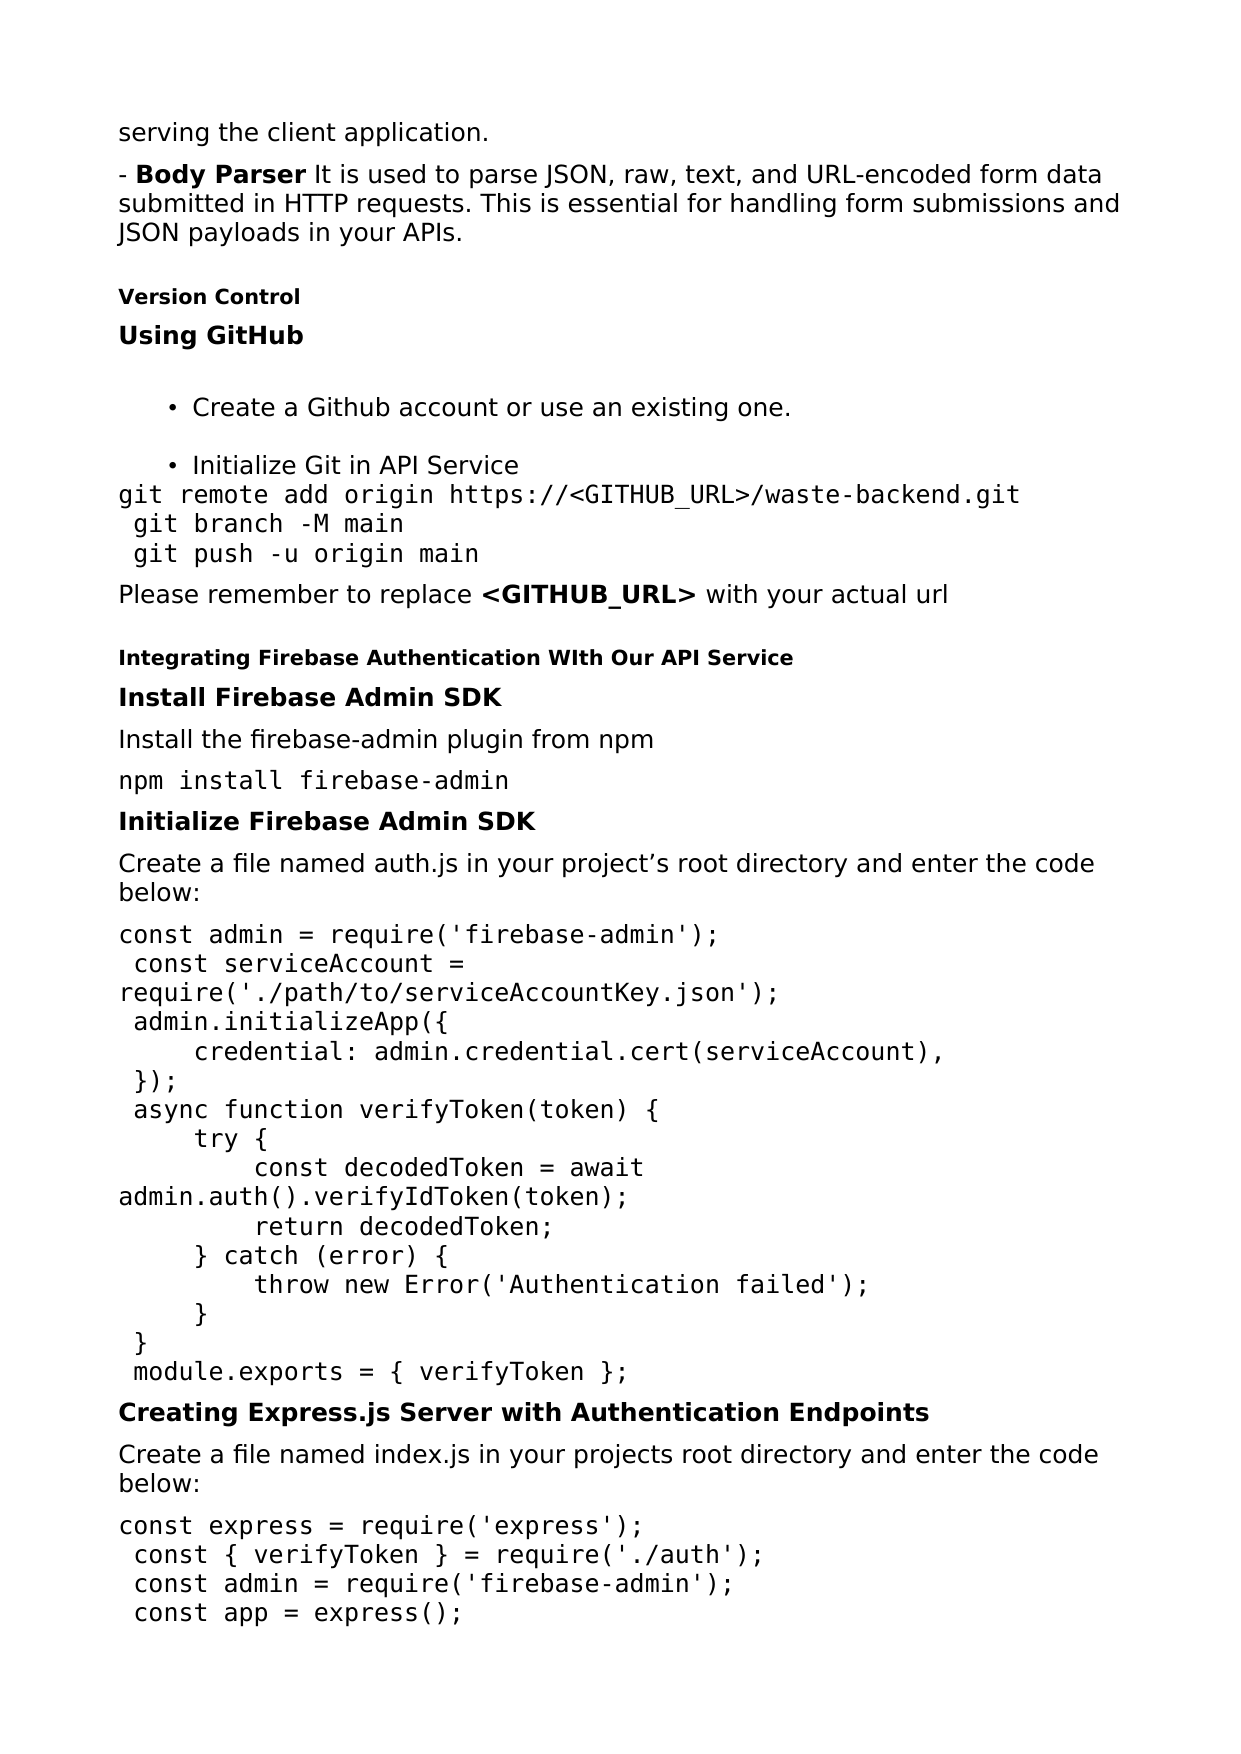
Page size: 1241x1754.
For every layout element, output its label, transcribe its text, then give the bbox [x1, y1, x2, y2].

text Install Firebase Admin SDK [118, 683, 1122, 712]
text Install the firebase-admin plugin from npm [118, 725, 1122, 754]
text Creating Express.js Server with Authentication Endpoints [118, 1398, 1122, 1428]
text Create a file named index.js in your projects root directory and enter the code below: [118, 1440, 1122, 1498]
text const admin = require('firebase-admin'); const serviceAccount = require('./path/to/serviceAccountKey.json'); admin.initializeApp({ credential: admin.credential.cert(serviceAccount), }); async function verifyToken(token) { try { const decodedToken = await admin.auth().verifyIdToken(token); return decodedToken; } catch (error) { throw new Error('Authentication failed'); } } module.exports = { verifyToken }; [118, 920, 1122, 1387]
text serving the client application. [118, 118, 1122, 147]
text Create a file named auth.js in your project’s root directory and enter the code below: [118, 849, 1122, 907]
list Initialize Git in API Service [177, 451, 1122, 481]
list Create a Github account or use an existing one. [177, 393, 1122, 422]
subtitle Version Control [118, 285, 1122, 309]
subtitle Integrating Firebase Authentication WIth Our API Service [118, 646, 1122, 671]
text - Body Parser It is used to parse JSON, raw, text, and URL-encoded form data submitted in HTTP requests. This is essential for handling form submissions and JSON payloads in your APIs. [118, 160, 1122, 247]
text const express = require('express'); const { verifyToken } = require('./auth'); const admin = require('firebase-admin'); const app = express(); [118, 1511, 1122, 1628]
text git remote add origin https://<GITHUB_URL>/waste-backend.git git branch -M main git push -u origin main [118, 481, 1122, 568]
text Please remember to replace <GITHUB_URL> with your actual url [118, 580, 1122, 609]
text Initialize Firebase Admin SDK [118, 807, 1122, 837]
text npm install firebase-admin [118, 767, 1122, 796]
text Using GitHub [118, 322, 1122, 351]
